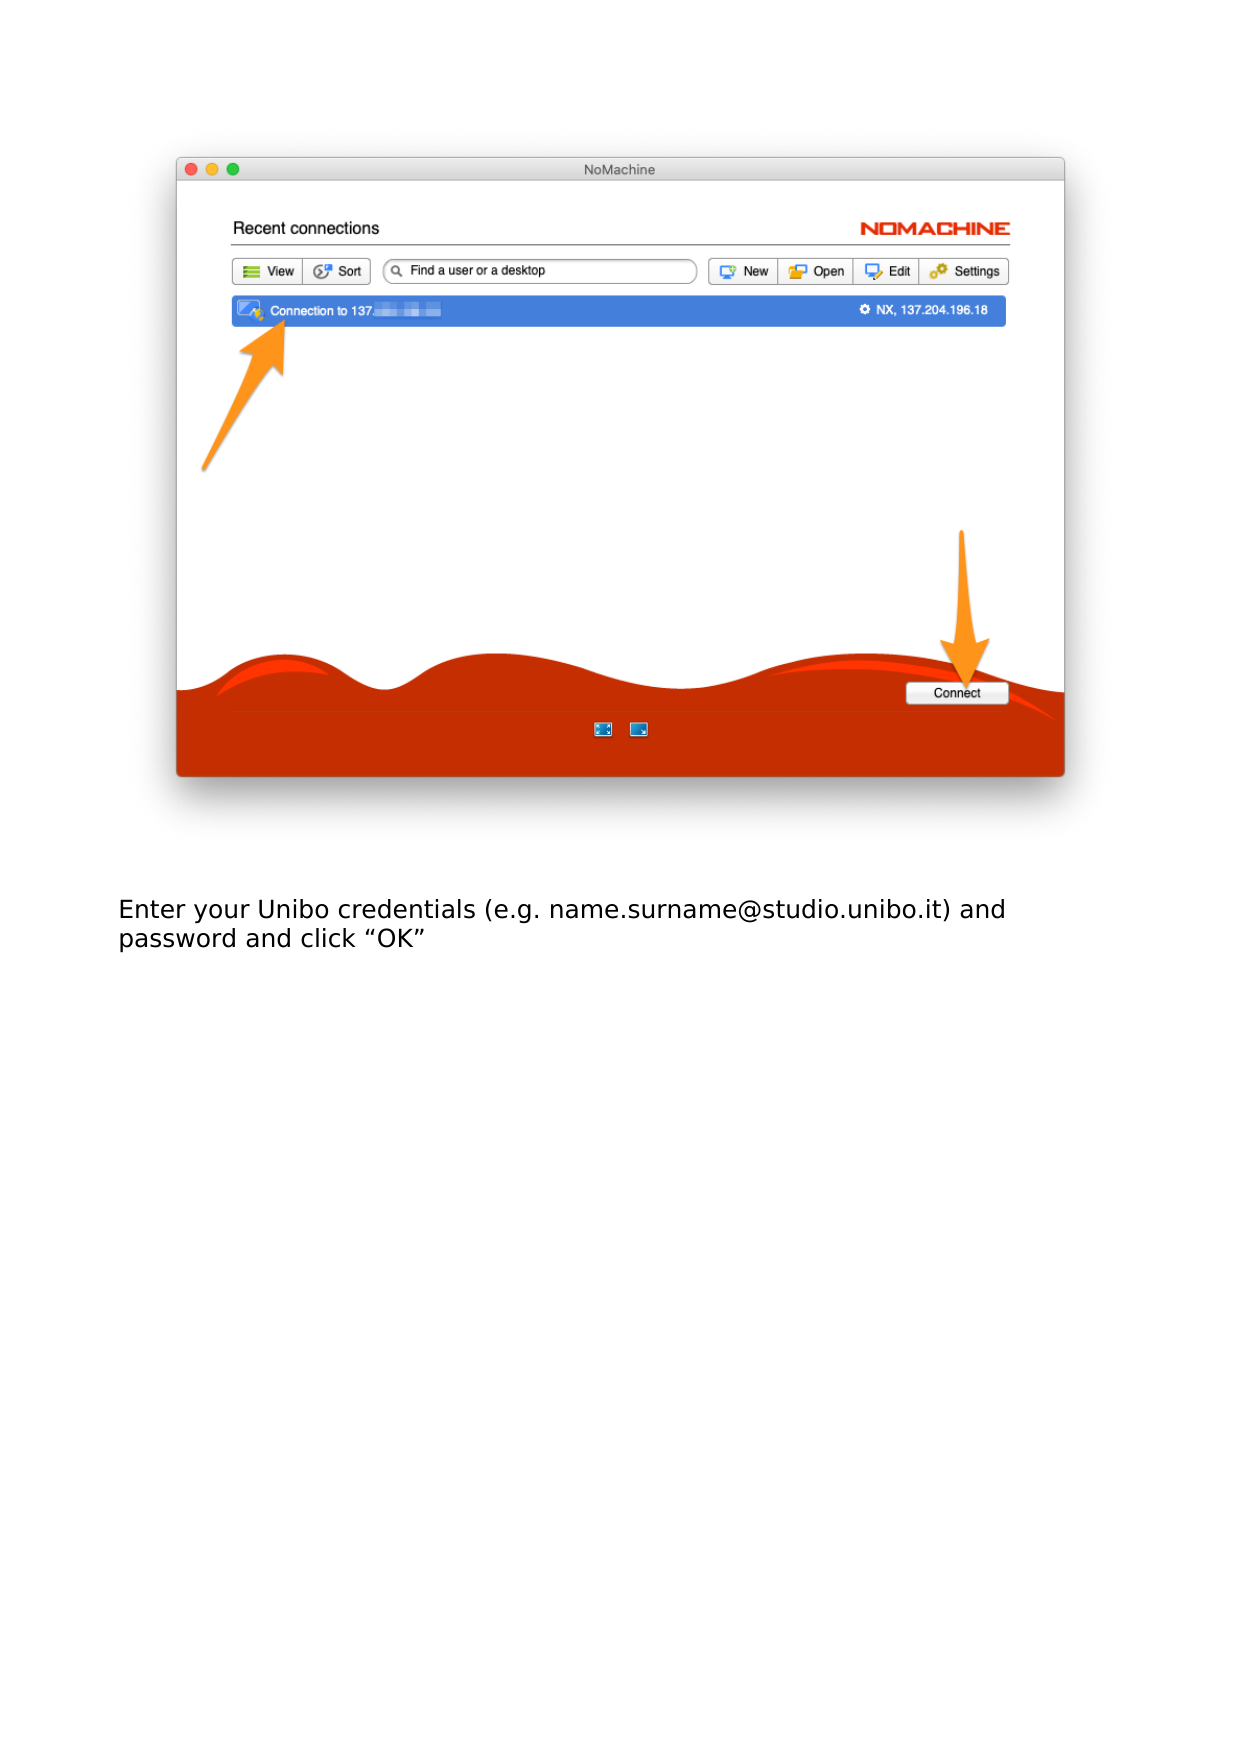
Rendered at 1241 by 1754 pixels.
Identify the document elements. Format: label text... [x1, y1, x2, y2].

text Enter your Unibo credentials (e.g. name.surname@studio.unibo.it) and password and click “OK” [118, 896, 1122, 954]
picture [118, 118, 1123, 854]
